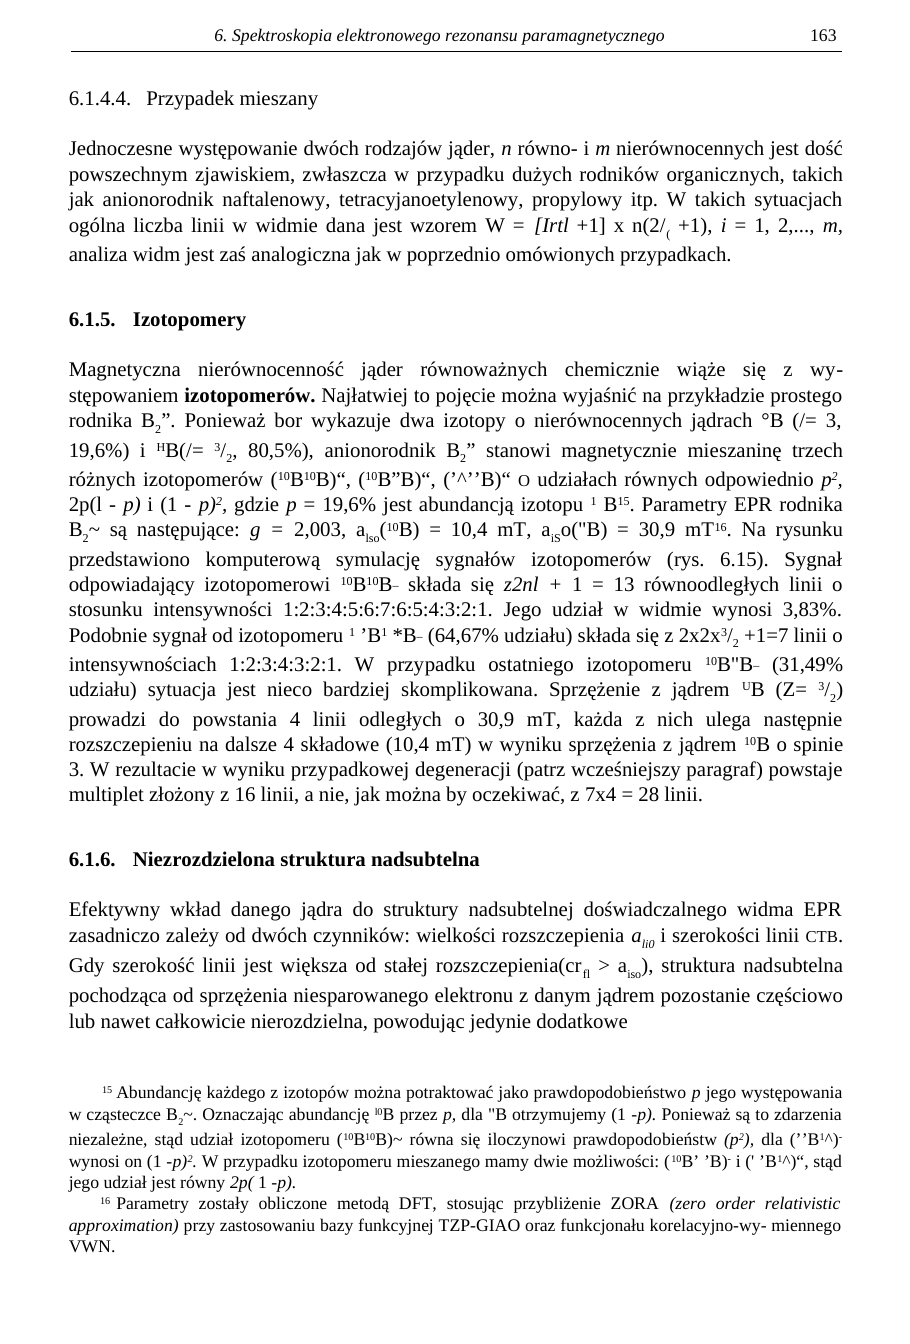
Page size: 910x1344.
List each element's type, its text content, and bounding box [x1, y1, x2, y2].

text Efektywny wkład danego jądra do struktury nadsubtelnej doświadczalnego widma EPR zasadniczo zależy od dwóch czynników: wielkości rozszczepienia ali0 i szerokości linii ctb. Gdy szerokość linii jest większa od stałej rozszczepienia(crfl > aiso), struktura nad­subtelna pochodząca od sprzężenia niesparowanego elektronu z danym jądrem pozo­stanie częściowo lub nawet całkowicie nierozdzielna, powodując jedynie dodatkowe [68, 897, 843, 1033]
text Magnetyczna nierównocenność jąder równoważnych chemicznie wiąże się z wy­stępowaniem izotopomerów. Najłatwiej to pojęcie można wyjaśnić na przykładzie prostego rodnika B2”. Ponieważ bor wykazuje dwa izotopy o nierównocennych jądrach °B (/= 3, 19,6%) i HB(/= 3/2, 80,5%), anionorodnik B2” stanowi magnetycznie mie­szaninę trzech różnych izotopomerów (10B10B)“, (10B”B)“, (’^’’B)“ o udziałach rów­nych odpowiednio p2, 2p(l - p) i (1 - p)2, gdzie p = 19,6% jest abundancją izotopu 1 B15. Parametry EPR rodnika B2~ są następujące: g = 2,003, also(10B) = 10,4 mT, aiSo("B) = 30,9 mT16. Na rysunku przedstawiono komputerową symulację sygnałów izotopomerów (rys. 6.15). Sygnał odpowiadający izotopomerowi 10B10B_ składa się z2nl + 1 = 13 równoodległych linii o stosunku intensywności 1:2:3:4:5:6:7:6:5:4:3:2:1. Jego udział w widmie wynosi 3,83%. Podobnie sygnał od izotopomeru 1 ’B1 *B_ (64,67% udziału) składa się z 2x2x3/2 +1=7 linii o intensywnościach 1:2:3:4:3:2:1. W przy­padku ostatniego izotopomeru 10B"B_ (31,49% udziału) sytuacja jest nieco bardziej skomplikowana. Sprzężenie z jądrem UB (Z= 3/2) prowadzi do powstania 4 linii odle­głych o 30,9 mT, każda z nich ulega następnie rozszczepieniu na dalsze 4 składowe (10,4 mT) w wyniku sprzężenia z jądrem 10B o spinie 3. W rezultacie w wyniku przy­padkowej degeneracji (patrz wcześniejszy paragraf) powstaje multiplet złożony z 16 linii, a nie, jak można by oczekiwać, z 7x4 = 28 linii. [68, 357, 843, 806]
text 6. Spektroskopia elektronowego rezonansu paramagnetycznego [214, 25, 697, 45]
text 15 Abundancję każdego z izotopów można potraktować jako prawdopodobieństwo p jego wystę­powania w cząsteczce B2~. Oznaczając abundancję l0B przez p, dla "B otrzymujemy (1 -p). Ponie­waż są to zdarzenia niezależne, stąd udział izotopomeru (10B10B)~ równa się iloczynowi prawdopodo­bieństw (p2), dla (’’B1^)- wynosi on (1 -p)2. W przypadku izotopomeru mieszanego mamy dwie możliwości: (10B’ ’B)- i (' ’B1^)“, stąd jego udział jest równy 2p( 1 -p). [68, 1082, 842, 1192]
text Jednoczesne występowanie dwóch rodzajów jąder, n równo- i m nierównocennych jest dość powszechnym zjawiskiem, zwłaszcza w przypadku dużych rodników organicz­nych, takich jak anionorodnik naftalenowy, tetracyjanoetylenowy, propylowy itp. W takich sytuacjach ogólna liczba linii w widmie dana jest wzorem W = [Irtl +1] x n(2/( +1), i = 1, 2,..., m, analiza widm jest zaś analogiczna jak w poprzednio omówio­nych przypadkach. [68, 136, 843, 266]
subtitle 6.1.6. Niezrozdzielona struktura nadsubtelna [68, 847, 843, 871]
text 163 [810, 24, 840, 45]
list Przypadek mieszany [68, 86, 843, 110]
text 16 Parametry zostały obliczone metodą DFT, stosując przybliżenie ZORA (zero order relativistic approximation) przy zastosowaniu bazy funkcyjnej TZP-GIAO oraz funkcjonału korelacyjno-wy- miennego VWN. [68, 1193, 842, 1256]
subtitle 6.1.5. Izotopomery [68, 307, 843, 331]
